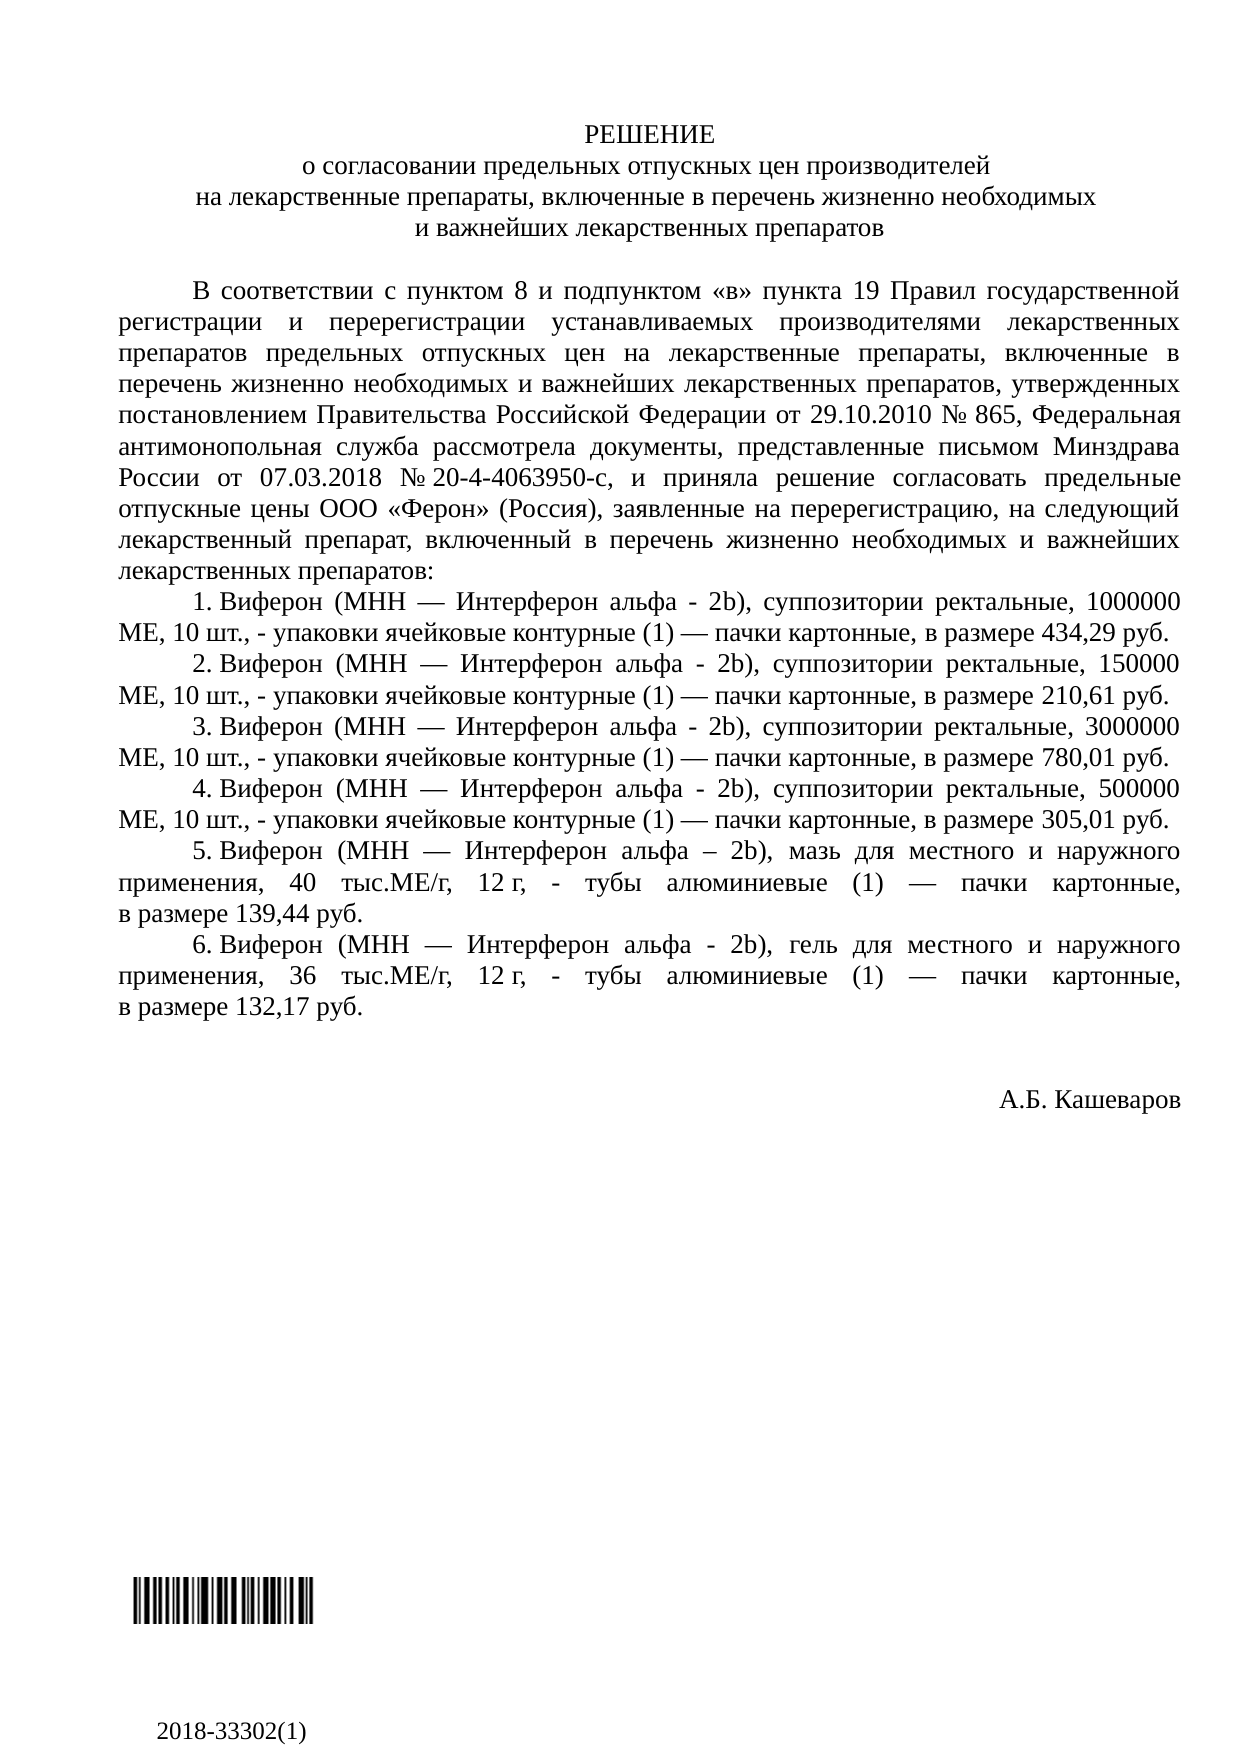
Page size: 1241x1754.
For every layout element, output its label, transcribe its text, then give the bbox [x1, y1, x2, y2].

text о согласовании предельных отпускных цен производителей [118, 149, 1181, 180]
text РЕШЕНИЕ [118, 118, 1181, 149]
text на лекарственные препараты, включенные в перечень жизненно необходимых [118, 180, 1181, 212]
text 6. Виферон (МНН — Интерферон альфа - 2b), гель для местного и наружного применения, 36 тыс.МЕ/г, 12 г, - тубы алюминиевые (1) — пачки картонные, в размере 132,17 руб. [118, 928, 1181, 1021]
text 5. Виферон (МНН — Интерферон альфа – 2b), мазь для местного и наружного применения, 40 тыс.МЕ/г, 12 г, - тубы алюминиевые (1) — пачки картонные, в размере 139,44 руб. [118, 834, 1181, 928]
text 3. Виферон (МНН — Интерферон альфа - 2b), суппозитории ректальные, 3000000 МЕ, 10 шт., - упаковки ячейковые контурные (1) — пачки картонные, в размере 780,01 руб. [118, 710, 1181, 772]
text и важнейших лекарственных препаратов [118, 212, 1181, 243]
text А.Б. Кашеваров [118, 1084, 1181, 1115]
text 4. Виферон (МНН — Интерферон альфа - 2b), суппозитории ректальные, 500000 МЕ, 10 шт., - упаковки ячейковые контурные (1) — пачки картонные, в размере 305,01 руб. [118, 772, 1181, 834]
text В соответствии с пунктом 8 и подпунктом «в» пункта 19 Правил государственной регистрации и перерегистрации устанавливаемых производителями лекарственных препаратов предельных отпускных цен на лекарственные препараты, включенные в перечень жизненно необходимых и важнейших лекарственных препаратов, утвержденных постановлением Правительства Российской Федерации от 29.10.2010 № 865, Федеральная антимонопольная служба рассмотрела документы, представленные письмом Минздрава России от 07.03.2018 № 20-4-4063950-с, и приняла решение согласовать предельные отпускные цены ООО «Ферон» (Россия), заявленные на перерегистрацию, на следующий лекарственный препарат, включенный в перечень жизненно необходимых и важнейших лекарственных препаратов: [118, 274, 1181, 585]
text 2. Виферон (МНН — Интерферон альфа - 2b), суппозитории ректальные, 150000 МЕ, 10 шт., - упаковки ячейковые контурные (1) — пачки картонные, в размере 210,61 руб. [118, 648, 1181, 710]
text 1. Виферон (МНН — Интерферон альфа - 2b), суппозитории ректальные, 1000000 МЕ, 10 шт., - упаковки ячейковые контурные (1) — пачки картонные, в размере 434,29 руб. [118, 585, 1181, 648]
picture [118, 1577, 331, 1624]
